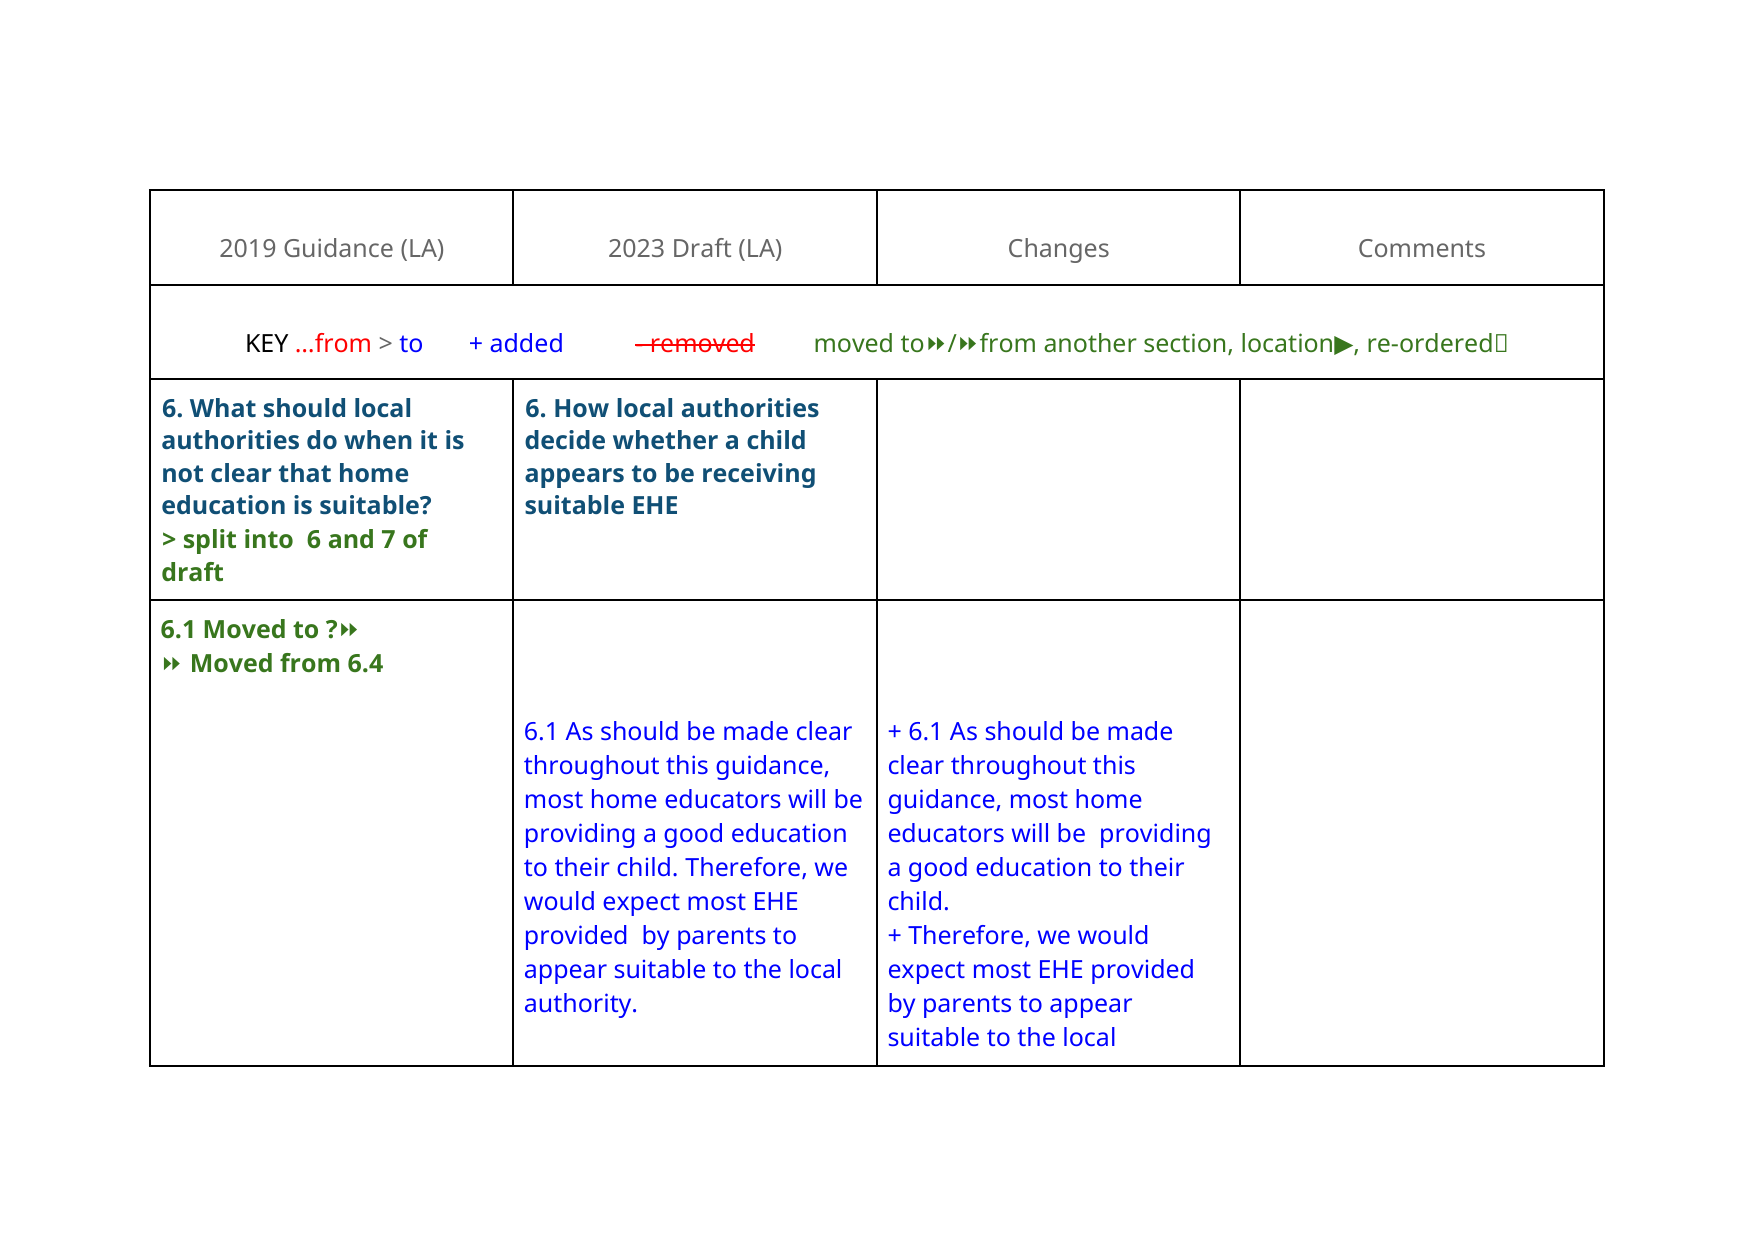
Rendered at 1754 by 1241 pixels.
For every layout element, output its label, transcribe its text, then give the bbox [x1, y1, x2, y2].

table_cell [1241, 380, 1603, 599]
table_cell 6.1 Moved to ?⏩ ⏩ Moved from 6.4 [151, 601, 512, 1064]
table_cell [1241, 601, 1603, 1064]
table_cell 6. What should local authorities do when it is not clear that home education is suitable? > split into 6 and 7 of draft [151, 380, 512, 599]
table_cell + 6.1 As should be made clear throughout this guidance, most home educators will be providing a good education to their child. + Therefore, we would expect most EHE provided by parents to appear suitable to the local [878, 601, 1239, 1064]
table_header Changes [878, 191, 1239, 284]
table_cell [878, 380, 1239, 599]
table_cell 6.1 As should be made clear throughout this guidance, most home educators will be providing a good education to their child. Therefore, we would expect most EHE provided by parents to appear suitable to the local authority. [514, 601, 876, 1064]
table_cell KEY …from > to + added - removed moved to⏩/⏩from another section, location▶️, re-ordered🔀 [151, 286, 1603, 378]
table_header 2019 Guidance (LA) [151, 191, 512, 284]
table_header 2023 Draft (LA) [514, 191, 876, 284]
table_cell 6. How local authorities decide whether a child appears to be receiving suitable EHE [514, 380, 876, 599]
table_header Comments [1241, 191, 1603, 284]
